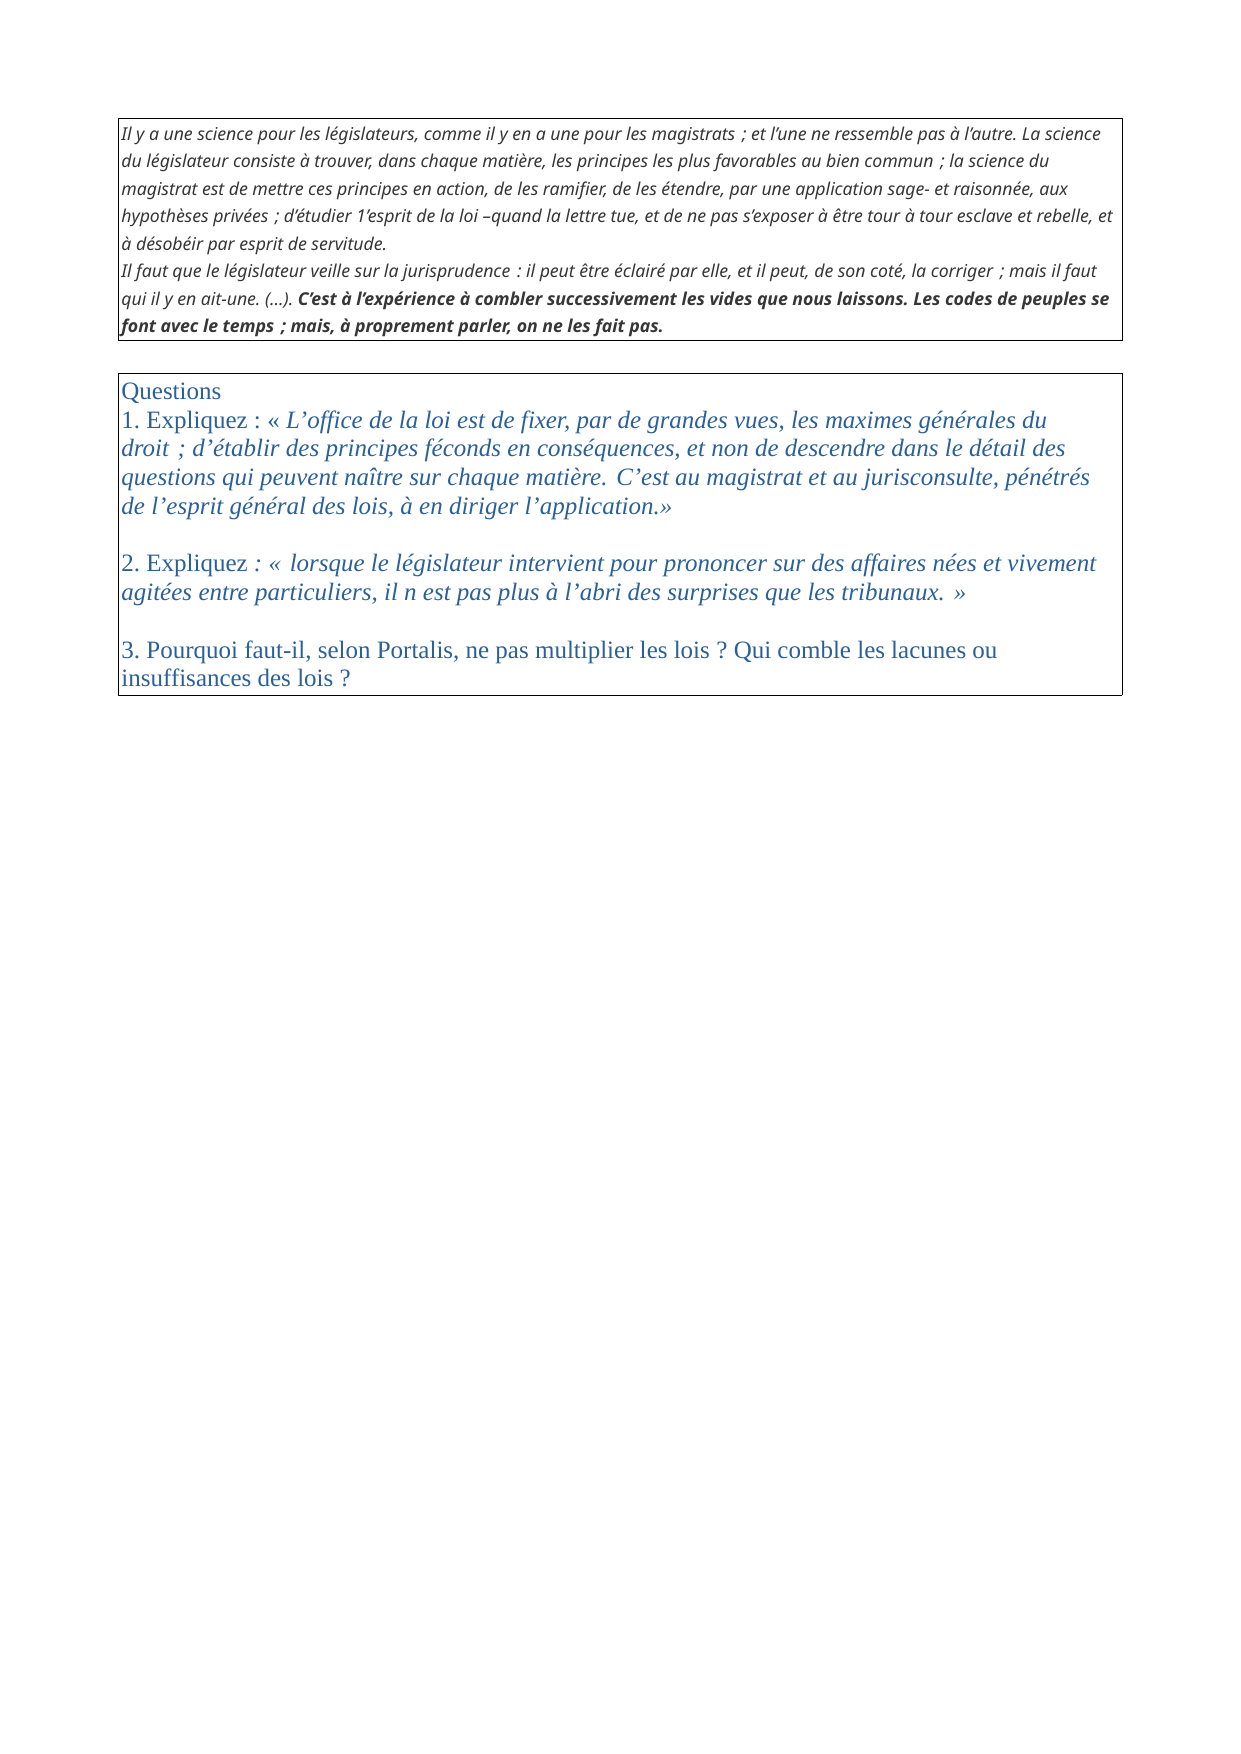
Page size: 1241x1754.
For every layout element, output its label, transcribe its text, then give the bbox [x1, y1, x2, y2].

text Il y a une science pour les législateurs, comme il y en a une pour les magistrats ; et l’une ne ressemble pas à l’autre. La science du législateur consiste à trouver, dans chaque matière, les principes les plus favorables au bien commun ; la science du magistrat est de mettre ces principes en action, de les ramifier, de les étendre, par une application sage- et raisonnée, aux hypothèses privées ; d’étudier 1’esprit de la loi –quand la lettre tue, et de ne pas s’exposer à être tour à tour esclave et rebelle, et à désobéir par esprit de servitude. [119, 119, 1122, 255]
text 1. Expliquez : « L’office de la loi est de fixer, par de grandes vues, les maximes générales du droit ; d’établir des principes féconds en conséquences, et non de descendre dans le détail des questions qui peuvent naître sur chaque matière. C’est au magistrat et au jurisconsulte, pénétrés de l’esprit général des lois, à en diriger l’application.» [119, 402, 1122, 520]
text 3. Pourquoi faut-il, selon Portalis, ne pas multiplier les lois ? Qui comble les lacunes ou insuffisances des lois ? [119, 632, 1122, 695]
text Questions [119, 374, 1122, 402]
text 2. Expliquez : « lorsque le législateur intervient pour prononcer sur des affaires nées et vivement agitées entre particuliers, il n est pas plus à l’abri des surprises que les tribunaux. » [119, 545, 1122, 606]
text Il faut que le législateur veille sur la jurisprudence : il peut être éclairé par elle, et il peut, de son coté, la corriger ; mais il faut qui il y en ait-une. (...). C’est à l’expérience à combler successivement les vides que nous laissons. Les codes de peuples se font avec le temps ; mais, à proprement parler, on ne les fait pas. [119, 256, 1122, 340]
